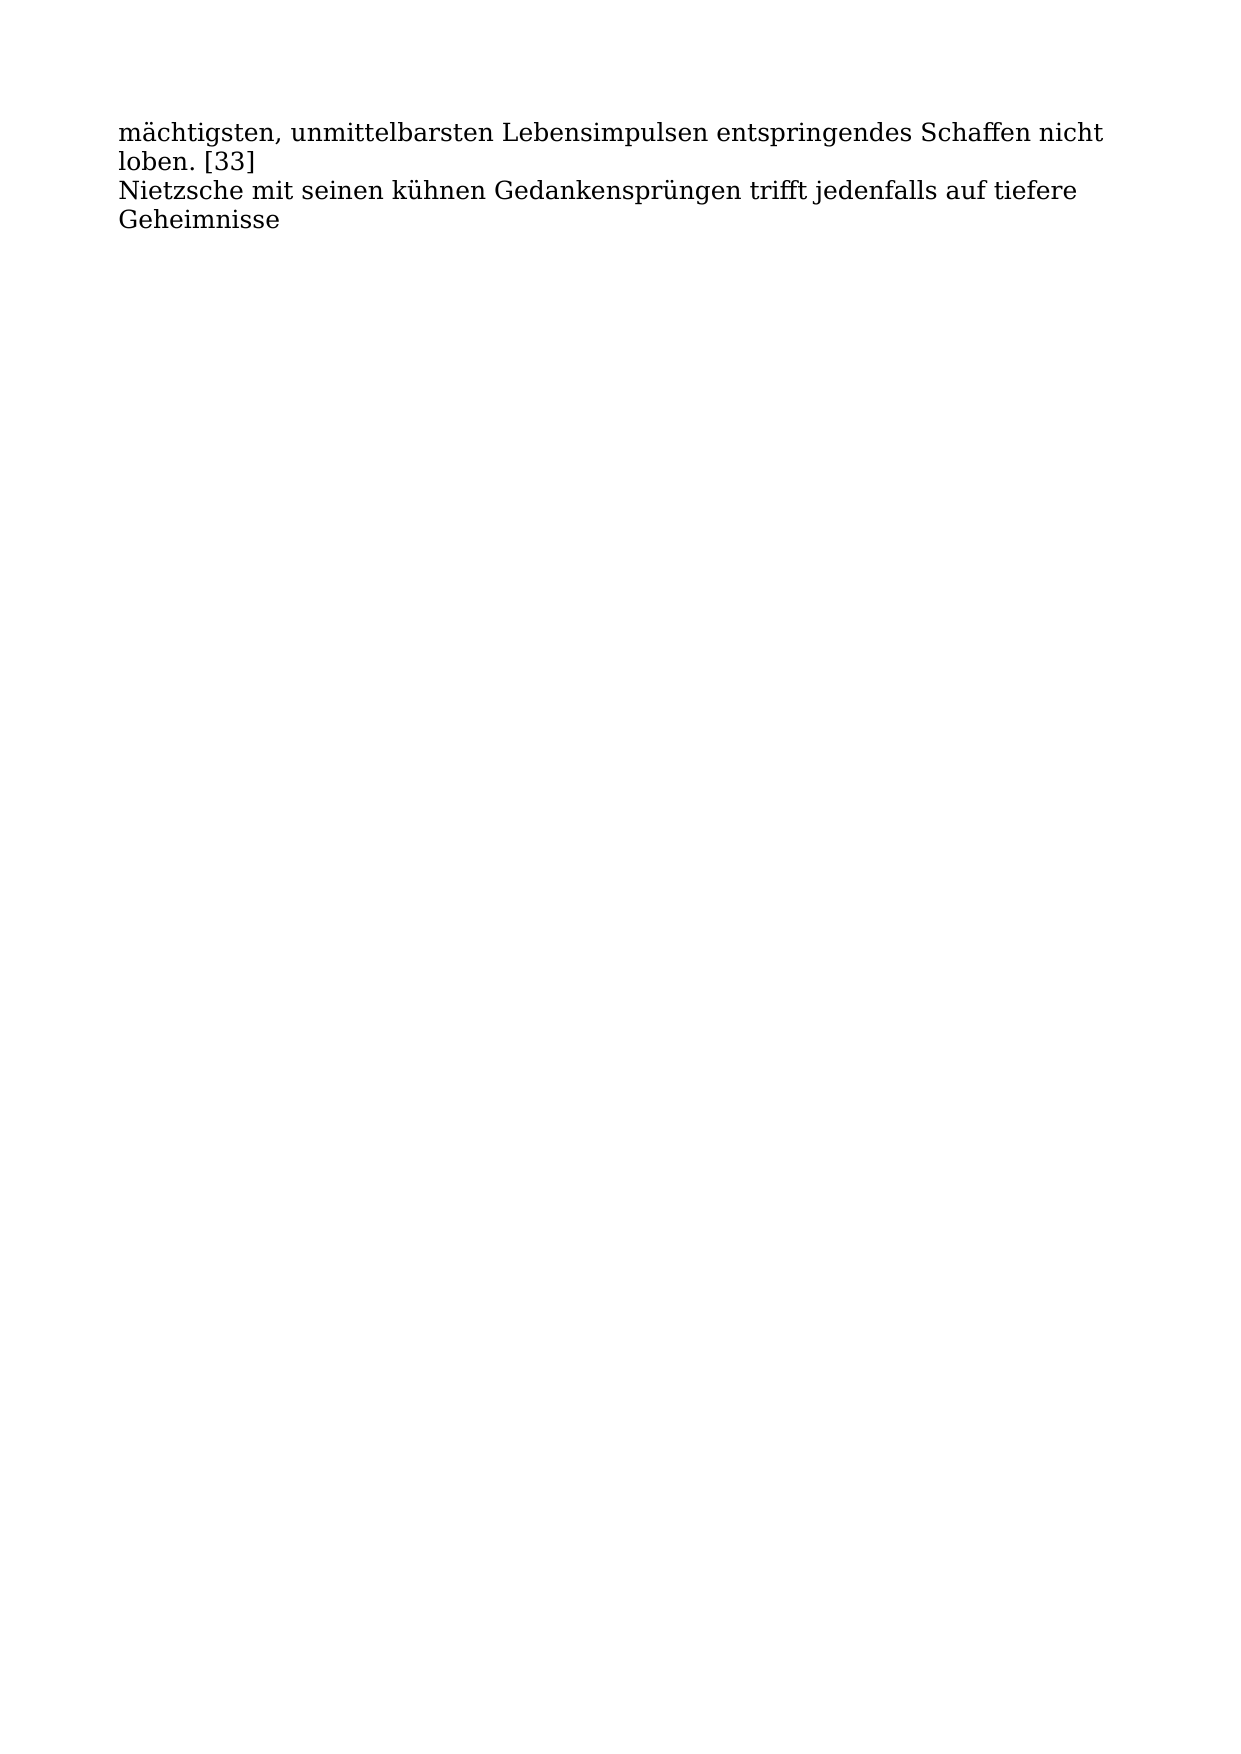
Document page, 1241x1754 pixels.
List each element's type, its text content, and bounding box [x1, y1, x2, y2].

text mächtigsten, unmittelbarsten Lebensimpulsen entspringendes Schaffen nicht loben. [33] [118, 118, 1122, 176]
text Nietzsche mit seinen kühnen Gedankensprüngen trifft jedenfalls auf tiefere Geheimnisse [118, 176, 1122, 235]
